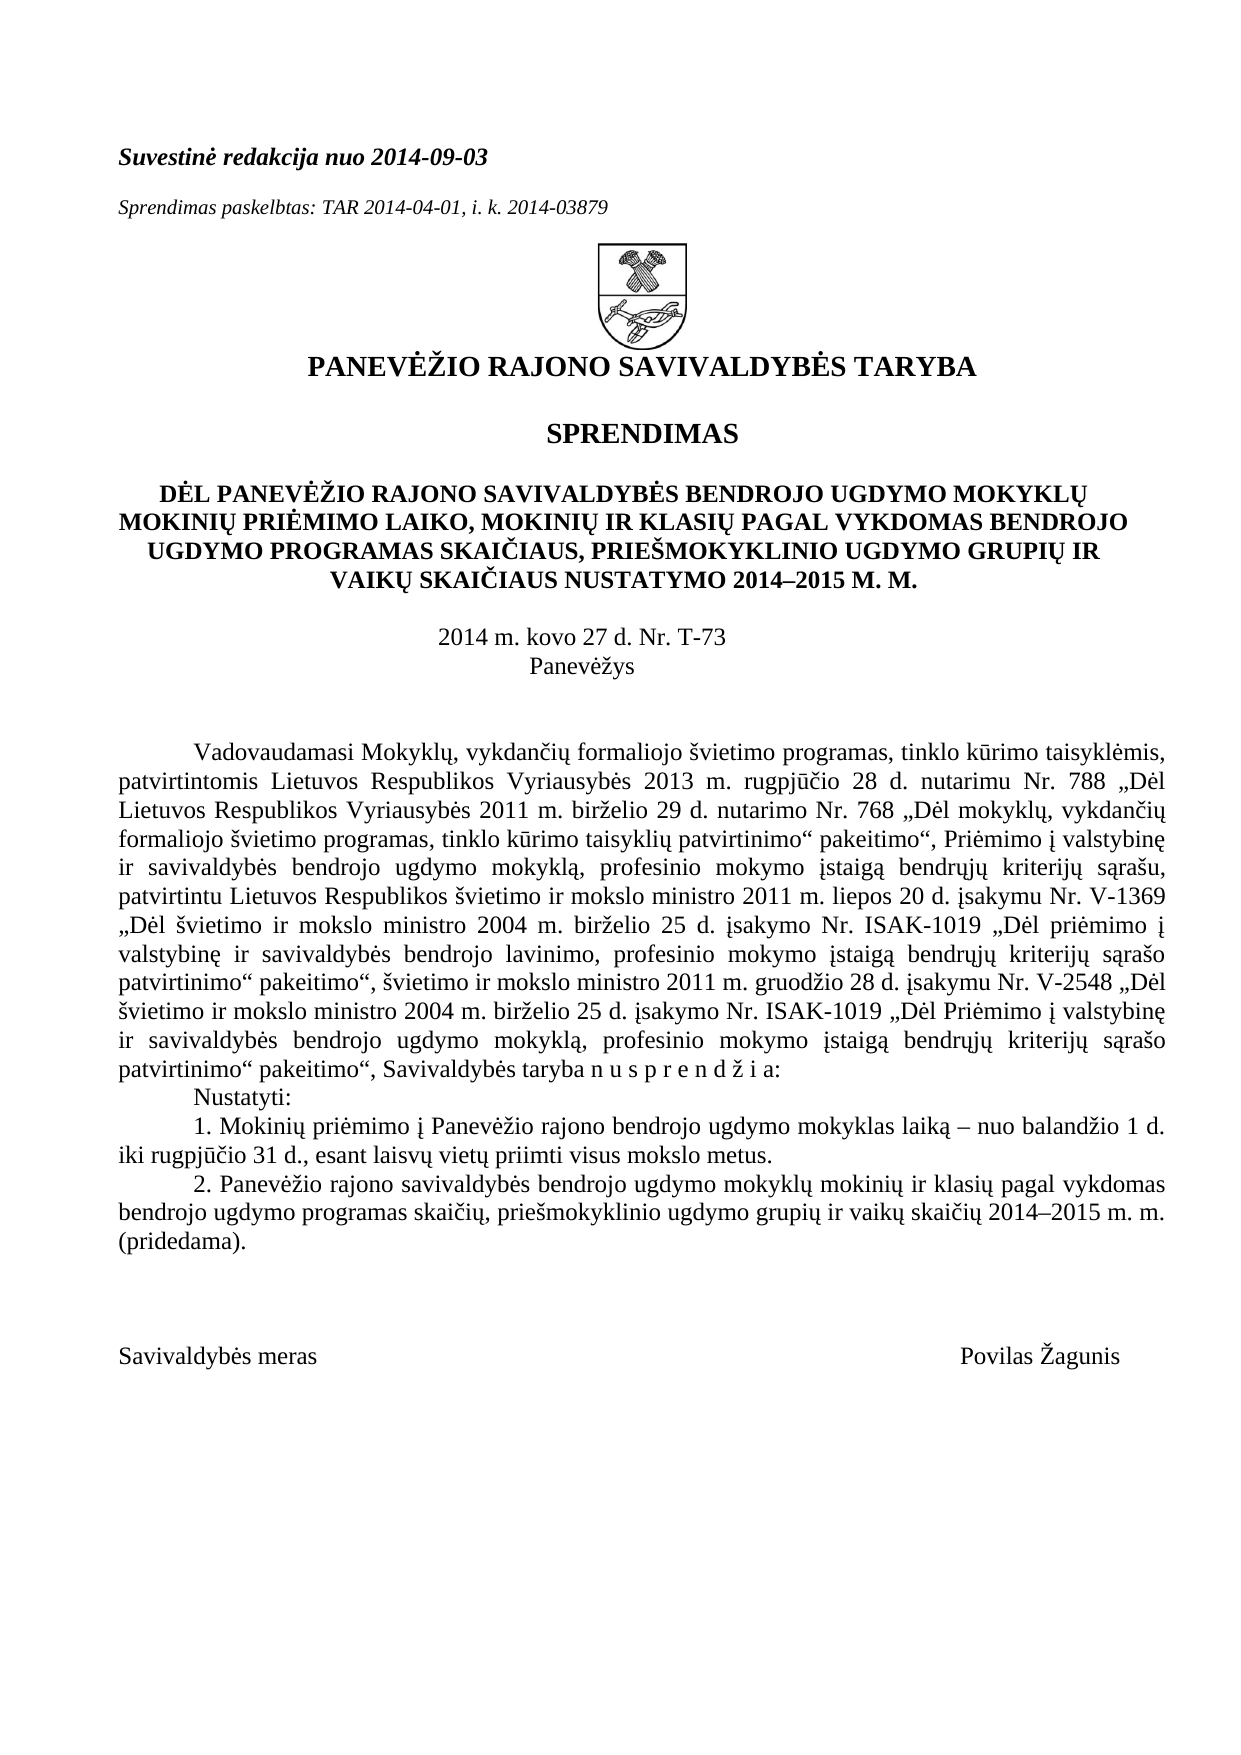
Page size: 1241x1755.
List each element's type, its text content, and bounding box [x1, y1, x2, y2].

text Savivaldybės meras Povilas Žagunis [118, 1341, 1167, 1370]
text PANEVĖŽIO RAJONO SAVIVALDYBĖS TARYBA [118, 349, 1167, 383]
text Nustatyti: [118, 1082, 1167, 1111]
text SPRENDIMAS [118, 416, 1167, 450]
text Vadovaudamasi Mokyklų, vykdančių formaliojo švietimo programas, tinklo kūrimo taisyklėmis, patvirtintomis Lietuvos Respublikos Vyriausybės 2013 m. rugpjūčio 28 d. nutarimu Nr. 788 „Dėl Lietuvos Respublikos Vyriausybės 2011 m. birželio 29 d. nutarimo Nr. 768 „Dėl mokyklų, vykdančių formaliojo švietimo programas, tinklo kūrimo taisyklių patvirtinimo“ pakeitimo“, Priėmimo į valstybinę ir savivaldybės bendrojo ugdymo mokyklą, profesinio mokymo įstaigą bendrųjų kriterijų sąrašu, patvirtintu Lietuvos Respublikos švietimo ir mokslo ministro 2011 m. liepos 20 d. įsakymu Nr. V-1369 „Dėl švietimo ir mokslo ministro 2004 m. birželio 25 d. įsakymo Nr. ISAK-1019 „Dėl priėmimo į valstybinę ir savivaldybės bendrojo lavinimo, profesinio mokymo įstaigą bendrųjų kriterijų sąrašo patvirtinimo“ pakeitimo“, švietimo ir mokslo ministro 2011 m. gruodžio 28 d. įsakymu Nr. V-2548 „Dėl švietimo ir mokslo ministro 2004 m. birželio 25 d. įsakymo Nr. ISAK-1019 „Dėl Priėmimo į valstybinę ir savivaldybės bendrojo ugdymo mokyklą, profesinio mokymo įstaigą bendrųjų kriterijų sąrašo patvirtinimo“ pakeitimo“, Savivaldybės taryba n u s p r e n d ž i a: [118, 737, 1167, 1082]
text Suvestinė redakcija nuo 2014-09-03 [118, 142, 1167, 171]
text DĖL PANEVĖŽIO RAJONO SAVIVALDYBĖS BENDROJO UGDYMO MOKYKLŲ MOKINIŲ PRIĖMIMO LAIKO, MOKINIŲ IR KLASIŲ PAGAL VYKDOMAS BENDROJO UGDYMO PROGRAMAS SKAIČIAUS, PRIEŠMOKYKLINIO UGDYMO GRUPIŲ IR VAIKŲ SKAIČIAUS NUSTATYMO 2014–2015 M. M. [118, 479, 1129, 594]
text 2014 m. kovo 27 d. Nr. T-73 [343, 622, 821, 651]
text Panevėžys [343, 651, 821, 680]
text Sprendimas paskelbtas: TAR 2014-04-01, i. k. 2014-03879 [118, 195, 1167, 219]
text 1. Mokinių priėmimo į Panevėžio rajono bendrojo ugdymo mokyklas laiką – nuo balandžio 1 d. iki rugpjūčio 31 d., esant laisvų vietų priimti visus mokslo metus. [118, 1111, 1167, 1169]
text 2. Panevėžio rajono savivaldybės bendrojo ugdymo mokyklų mokinių ir klasių pagal vykdomas bendrojo ugdymo programas skaičių, priešmokyklinio ugdymo grupių ir vaikų skaičių 2014–2015 m. m. (pridedama). [118, 1169, 1167, 1255]
